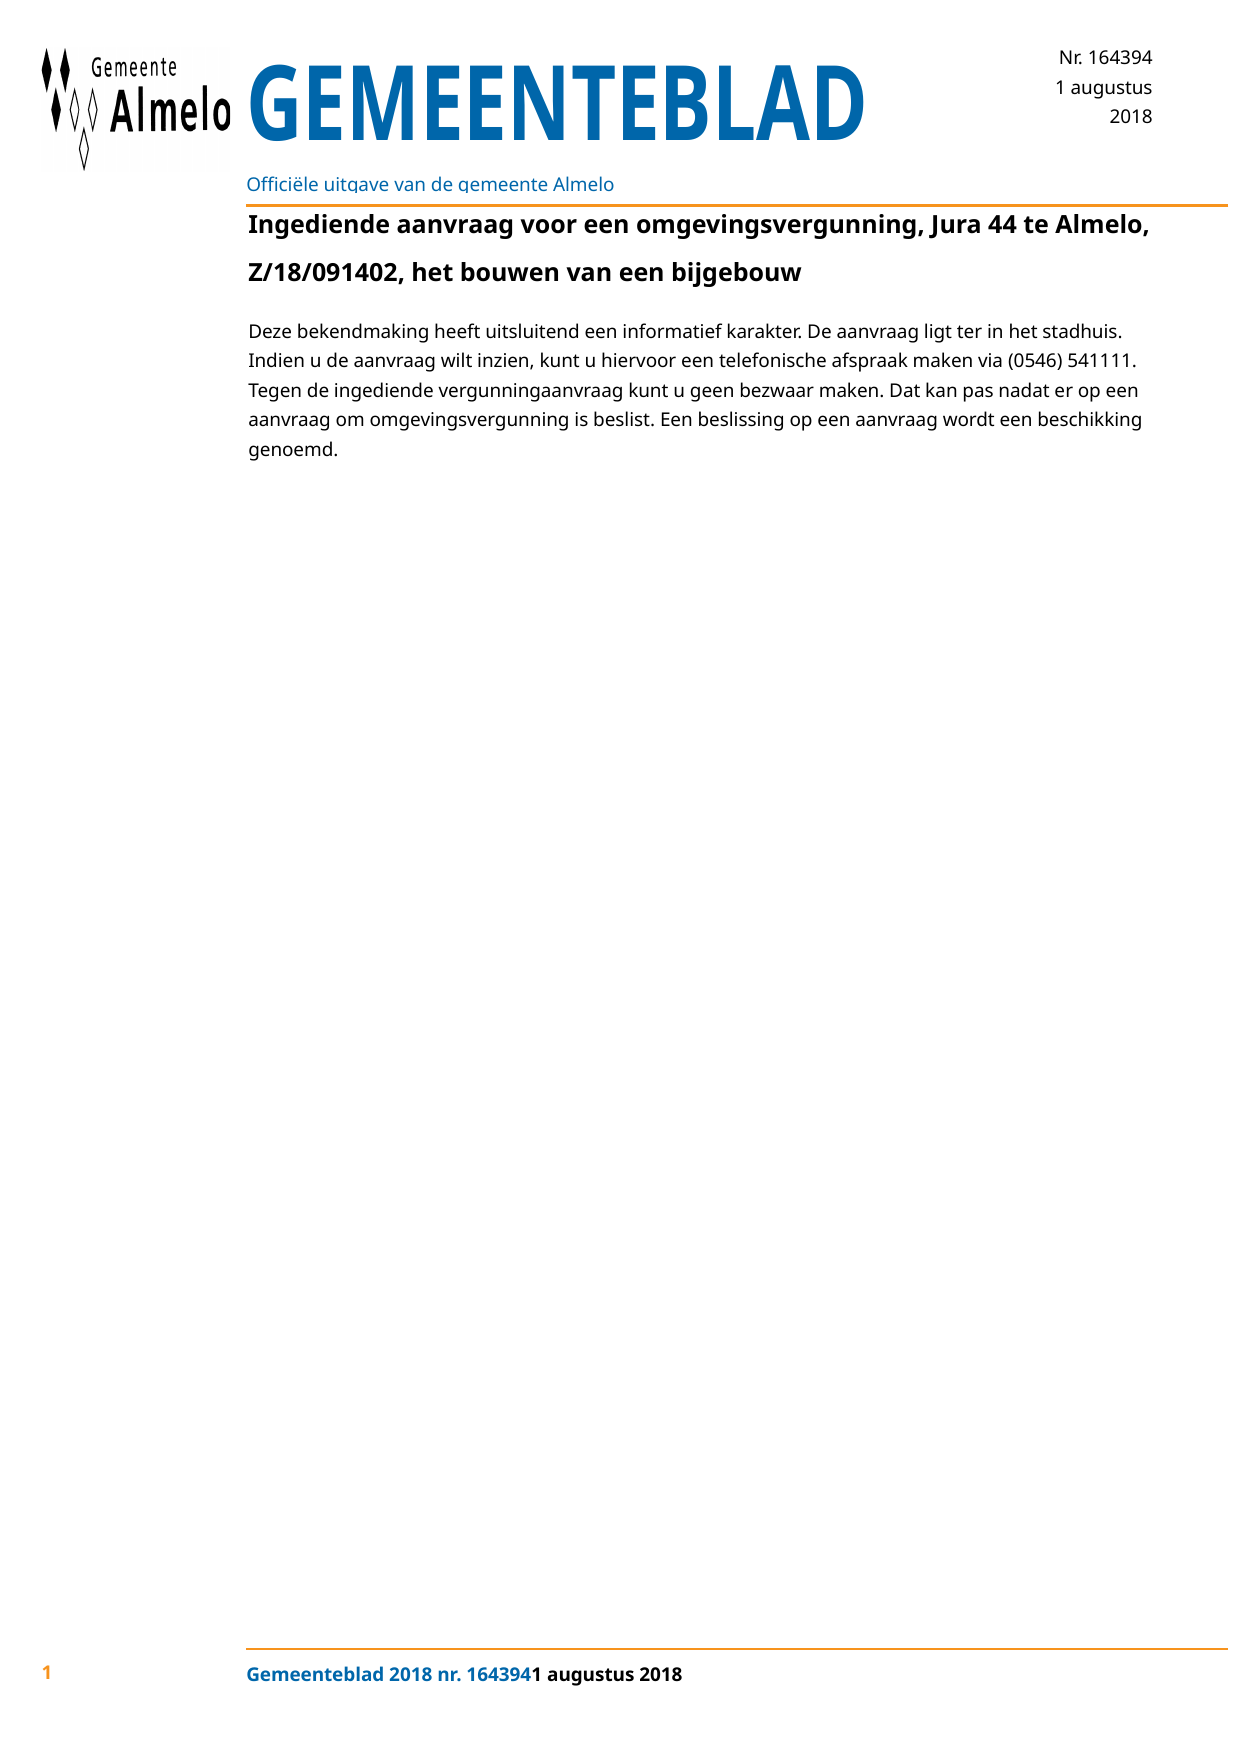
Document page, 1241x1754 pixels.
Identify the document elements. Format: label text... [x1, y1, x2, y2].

text Ingediende aanvraag voor een omgevingsvergunning, Jura 44 te Almelo, Z/18/091402, het bouwen van een bijgebouw [248, 207, 1152, 288]
picture [41, 47, 231, 172]
text Deze bekendmaking heeft uitsluitend een informatief karakter. De aanvraag ligt ter in het stadhuis. Indien u de aanvraag wilt inzien, kunt u hiervoor een telefonische afspraak maken via (0546) 541111. Tegen de ingediende vergunningaanvraag kunt u geen bezwaar maken. Dat kan pas nadat er op een aanvraag om omgevingsvergunning is beslist. Een beslissing op een aanvraag wordt een beschikking genoemd. [248, 318, 1152, 462]
